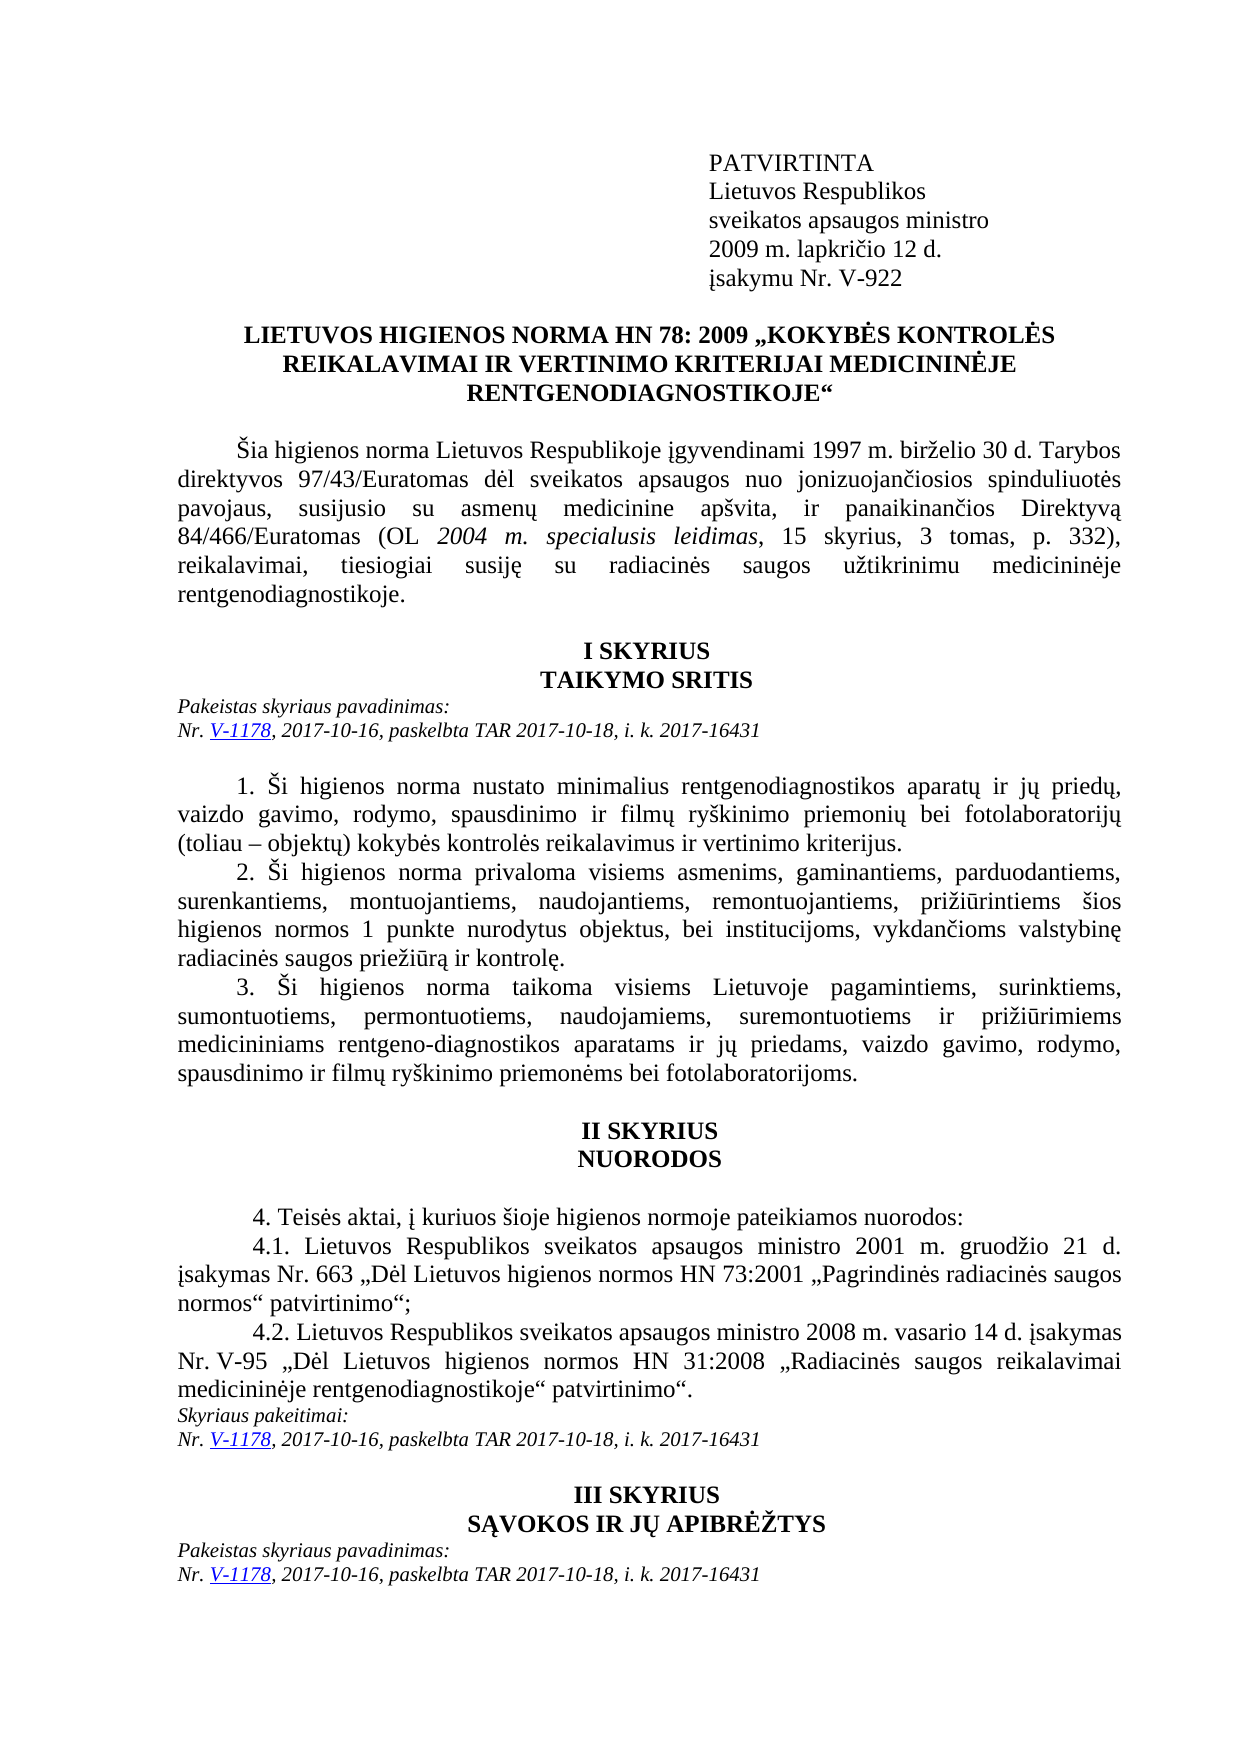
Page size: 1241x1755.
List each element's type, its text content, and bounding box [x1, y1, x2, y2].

text II SKYRIUS [177, 1116, 1122, 1144]
text Pakeistas skyriaus pavadinimas: [177, 694, 1122, 718]
text 4.1. Lietuvos Respublikos sveikatos apsaugos ministro 2001 m. gruodžio 21 d. įsakymas Nr. 663 „Dėl Lietuvos higienos normos HN 73:2001 „Pagrindinės radiacinės saugos normos“ patvirtinimo“; [177, 1231, 1122, 1317]
text LIETUVOS HIGIENOS NORMA HN 78: 2009 „KOKYBĖS KONTROLĖS REIKALAVIMAI IR VERTINIMO KRITERIJAI MEDICININĖJE RENTGENODIAGNOSTIKOJE“ [177, 320, 1122, 406]
text Nr. V-1178, 2017-10-16, paskelbta TAR 2017-10-18, i. k. 2017-16431 [177, 1427, 1122, 1451]
text įsakymu Nr. V-922 [177, 263, 1122, 291]
text Nuorodos [177, 1144, 1122, 1173]
text 4.2. Lietuvos Respublikos sveikatos apsaugos ministro 2008 m. vasario 14 d. įsakymas Nr. V-95 „Dėl Lietuvos higienos normos HN 31:2008 „Radiacinės saugos reikalavimai medicininėje rentgenodiagnostikoje“ patvirtinimo“. [177, 1317, 1122, 1403]
text PATVIRTINTA [709, 148, 1122, 176]
text Skyriaus pakeitimai: [177, 1403, 1122, 1427]
text sveikatos apsaugos ministro [177, 205, 1122, 234]
text 4. Teisės aktai, į kuriuos šioje higienos normoje pateikiamos nuorodos: [177, 1202, 1122, 1231]
text I SKYRIUS TAIKYMO SRITIS [177, 636, 1122, 694]
text 3. Ši higienos norma taikoma visiems Lietuvoje pagamintiems, surinktiems, sumontuotiems, permontuotiems, naudojamiems, suremontuotiems ir prižiūrimiems medicininiams rentgeno-diagnostikos aparatams ir jų priedams, vaizdo gavimo, rodymo, spausdinimo ir filmų ryškinimo priemonėms bei fotolaboratorijoms. [177, 972, 1122, 1087]
text Šia higienos norma Lietuvos Respublikoje įgyvendinami 1997 m. birželio 30 d. Tarybos direktyvos 97/43/Euratomas dėl sveikatos apsaugos nuo jonizuojančiosios spinduliuotės pavojaus, susijusio su asmenų medicinine apšvita, ir panaikinančios Direktyvą 84/466/Euratomas (OL 2004 m. specialusis leidimas, 15 skyrius, 3 tomas, p. 332), reikalavimai, tiesiogiai susiję su radiacinės saugos užtikrinimu medicininėje rentgenodiagnostikoje. [177, 435, 1122, 608]
text 2009 m. lapkričio 12 d. [177, 234, 1122, 263]
text Nr. V-1178, 2017-10-16, paskelbta TAR 2017-10-18, i. k. 2017-16431 [177, 718, 1122, 742]
text Pakeistas skyriaus pavadinimas: [177, 1538, 1122, 1562]
text Nr. V-1178, 2017-10-16, paskelbta TAR 2017-10-18, i. k. 2017-16431 [177, 1562, 1122, 1586]
text 2. Ši higienos norma privaloma visiems asmenims, gaminantiems, parduodantiems, surenkantiems, montuojantiems, naudojantiems, remontuojantiems, prižiūrintiems šios higienos normos 1 punkte nurodytus objektus, bei institucijoms, vykdančioms valstybinę radiacinės saugos priežiūrą ir kontrolę. [177, 857, 1122, 972]
text III SKYRIUS SĄVOKOS IR JŲ APIBRĖŽTYS [177, 1480, 1122, 1538]
text Lietuvos Respublikos [177, 176, 1122, 205]
text 1. Ši higienos norma nustato minimalius rentgenodiagnostikos aparatų ir jų priedų, vaizdo gavimo, rodymo, spausdinimo ir filmų ryškinimo priemonių bei fotolaboratorijų (toliau – objektų) kokybės kontrolės reikalavimus ir vertinimo kriterijus. [177, 771, 1122, 857]
